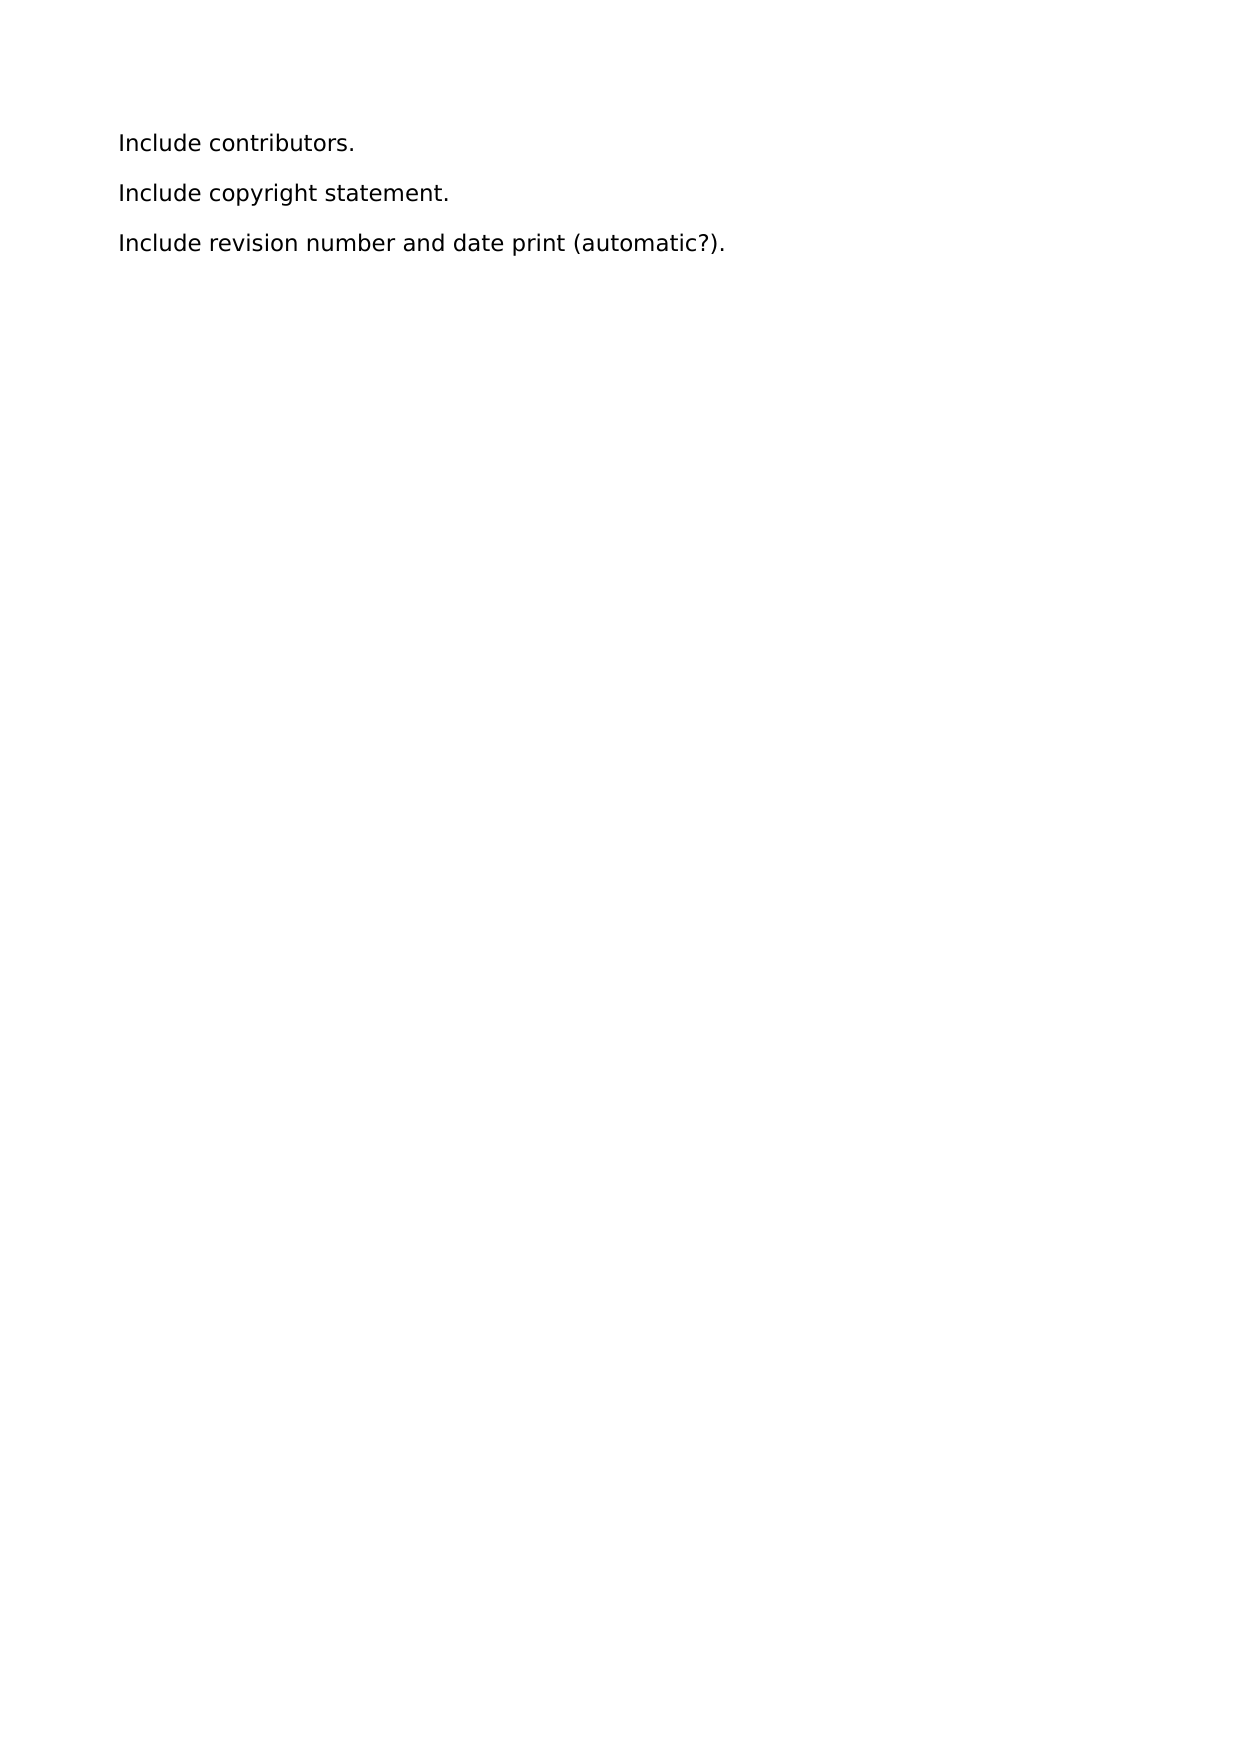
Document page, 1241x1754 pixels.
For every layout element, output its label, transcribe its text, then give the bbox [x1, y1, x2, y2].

text Include contributors. [118, 130, 1122, 157]
text Include revision number and date print (automatic?). [118, 230, 1122, 257]
text Include copyright statement. [118, 180, 1122, 207]
